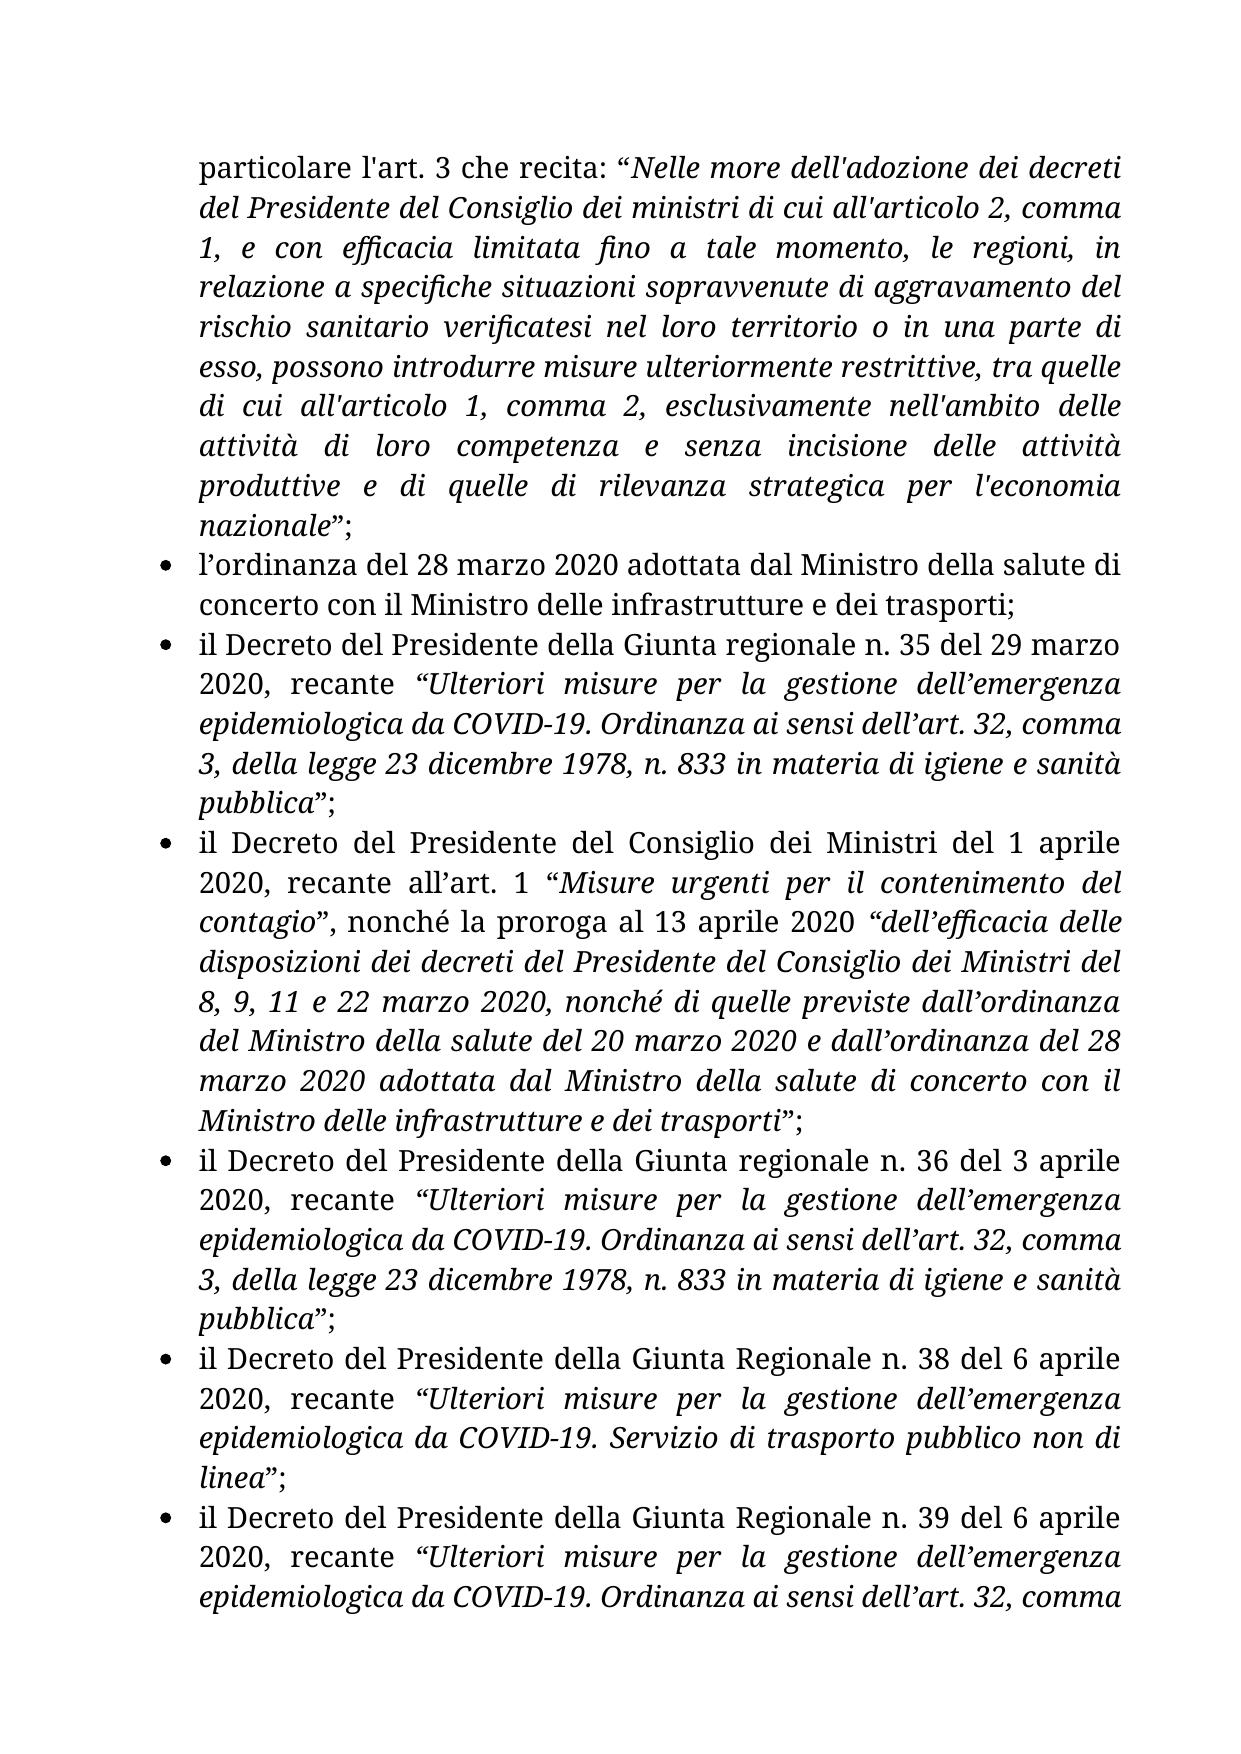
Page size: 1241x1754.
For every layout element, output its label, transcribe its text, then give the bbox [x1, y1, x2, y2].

list il Decreto del Presidente del Consiglio dei Ministri del 1 aprile 2020, recante all’art. 1 “Misure urgenti per il contenimento del contagio”, nonché la proroga al 13 aprile 2020 “dell’efficacia delle disposizioni dei decreti del Presidente del Consiglio dei Ministri del 8, 9, 11 e 22 marzo 2020, nonché di quelle previste dall’ordinanza del Ministro della salute del 20 marzo 2020 e dall’ordinanza del 28 marzo 2020 adottata dal Ministro della salute di concerto con il Ministro delle infrastrutture e dei trasporti”; [161, 822, 1122, 1140]
list il Decreto del Presidente della Giunta Regionale n. 38 del 6 aprile 2020, recante “Ulteriori misure per la gestione dell’emergenza epidemiologica da COVID-19. Servizio di trasporto pubblico non di linea”; [161, 1338, 1122, 1497]
list particolare l'art. 3 che recita: “Nelle more dell'adozione dei decreti del Presidente del Consiglio dei ministri di cui all'articolo 2, comma 1, e con efficacia limitata fino a tale momento, le regioni, in relazione a specifiche situazioni sopravvenute di aggravamento del rischio sanitario verificatesi nel loro territorio o in una parte di esso, possono introdurre misure ulteriormente restrittive, tra quelle di cui all'articolo 1, comma 2, esclusivamente nell'ambito delle attività di loro competenza e senza incisione delle attività produttive e di quelle di rilevanza strategica per l'economia nazionale”; [161, 148, 1122, 544]
list il Decreto del Presidente della Giunta regionale n. 35 del 29 marzo 2020, recante “Ulteriori misure per la gestione dell’emergenza epidemiologica da COVID-19. Ordinanza ai sensi dell’art. 32, comma 3, della legge 23 dicembre 1978, n. 833 in materia di igiene e sanità pubblica”; [161, 624, 1122, 822]
list il Decreto del Presidente della Giunta Regionale n. 39 del 6 aprile 2020, recante “Ulteriori misure per la gestione dell’emergenza epidemiologica da COVID-19. Ordinanza ai sensi dell’art. 32, comma [161, 1497, 1122, 1616]
list l’ordinanza del 28 marzo 2020 adottata dal Ministro della salute di concerto con il Ministro delle infrastrutture e dei trasporti; [161, 544, 1122, 624]
list il Decreto del Presidente della Giunta regionale n. 36 del 3 aprile 2020, recante “Ulteriori misure per la gestione dell’emergenza epidemiologica da COVID-19. Ordinanza ai sensi dell’art. 32, comma 3, della legge 23 dicembre 1978, n. 833 in materia di igiene e sanità pubblica”; [161, 1140, 1122, 1338]
